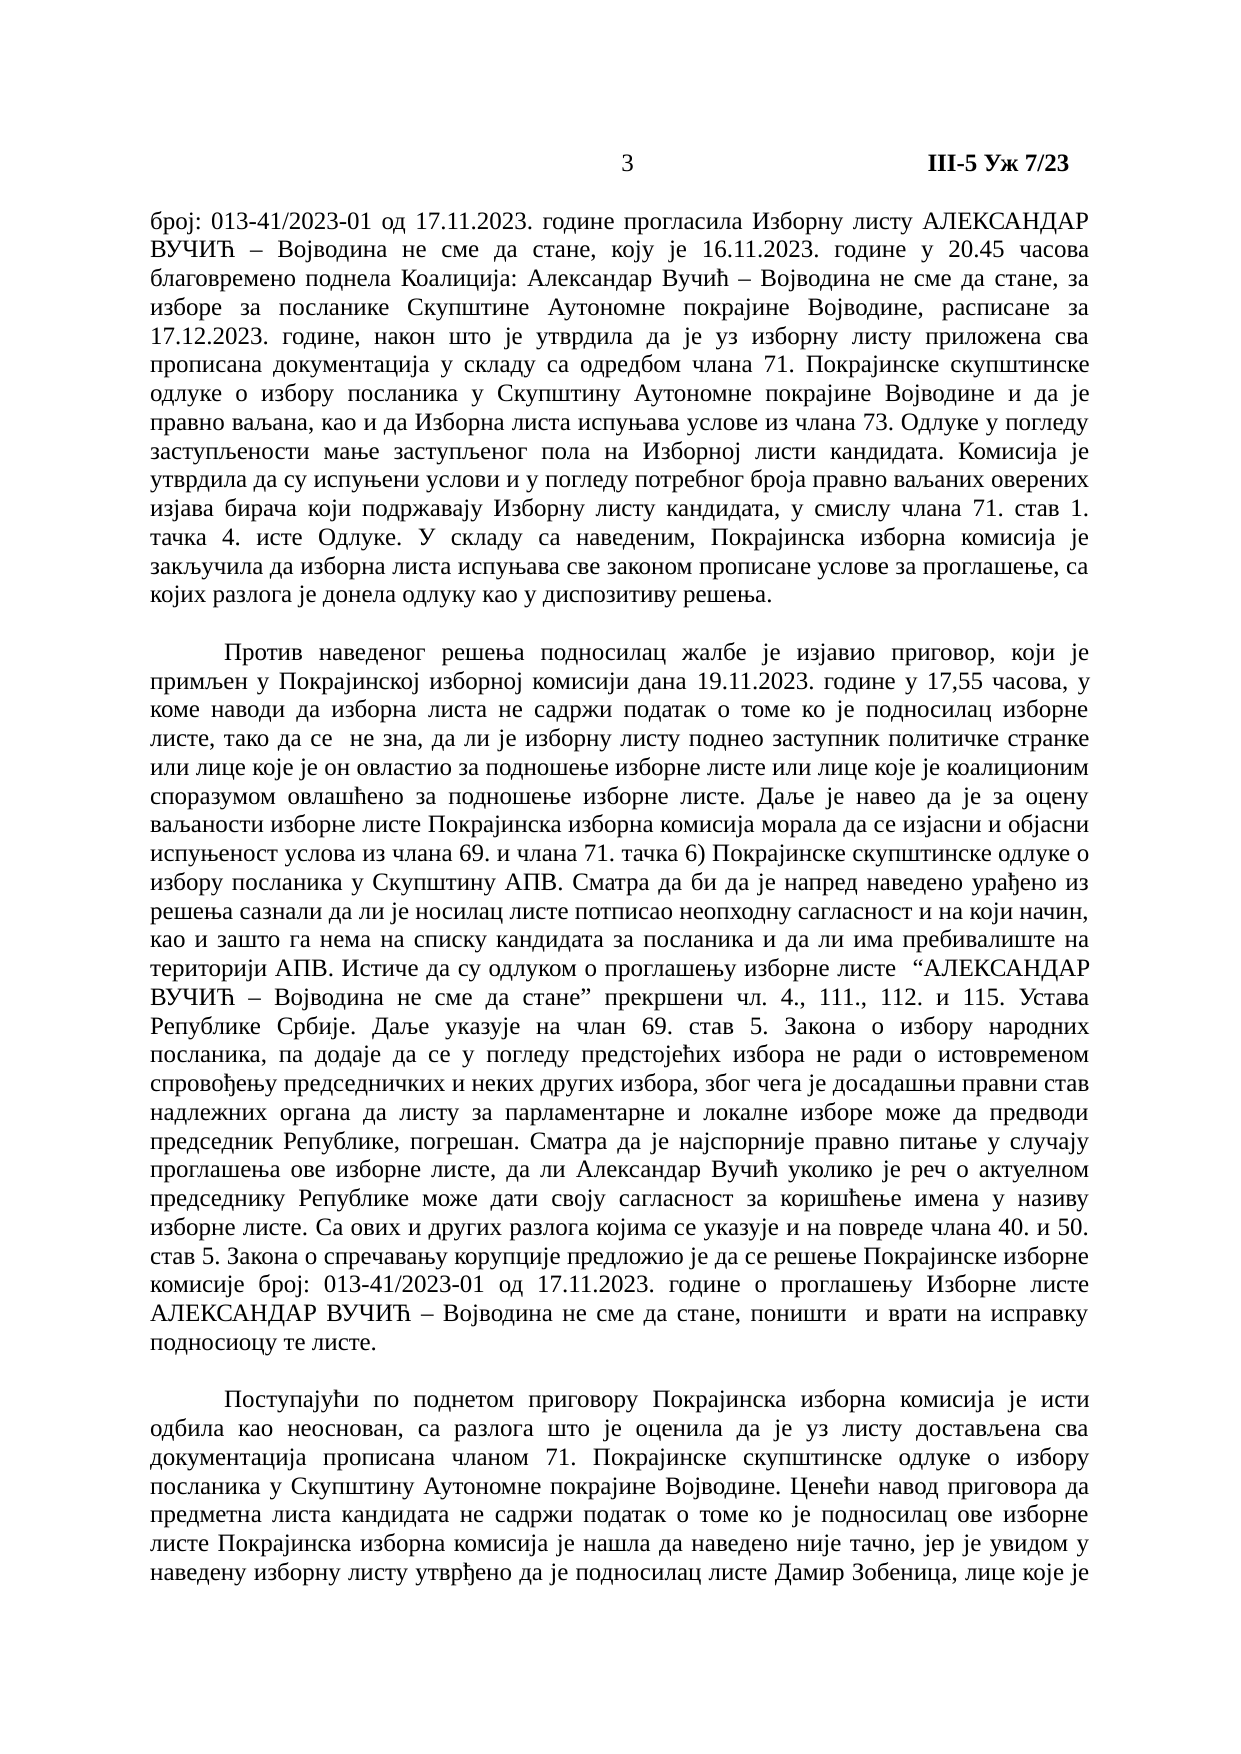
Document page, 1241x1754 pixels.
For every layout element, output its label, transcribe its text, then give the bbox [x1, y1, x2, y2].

text Поступајући по поднетом приговору Покрајинска изборна комисија је исти одбила као неоснован, са разлога што је оценила да је уз листу достављена сва документација прописана чланом 71. Покрајинске скупштинске одлуке о избору посланика у Скупштину Аутономне покрајине Војводине. Ценећи навод приговора да предметна листа кандидата не садржи податак о томе ко је подносилац ове изборне листе Покрајинска изборна комисија је нашла да наведено није тачно, јер је увидом у наведену изборну листу утврђено да је подносилац листе Дамир Зобеница, лице које је [150, 1384, 1090, 1586]
text Против наведеног решења подносилац жалбе је изјавио приговор, који је примљен у Покрајинској изборној комисији дана 19.11.2023. године у 17,55 часова, у коме наводи да изборна листа не садржи податак о томе ко је подносилац изборне листе, тако да се не зна, да ли је изборну листу поднео заступник политичке странке или лице које је он овластио за подношење изборне листе или лице које је коалиционим споразумом овлашћено за подношење изборне листе. Даље је навео да је за оцену ваљаности изборне листе Покрајинска изборна комисија морала да се изјасни и објасни испуњеност услова из члана 69. и члана 71. тачка 6) Покрајинске скупштинске одлуке о избору посланика у Скупштину АПВ. Сматра да би да је напред наведено урађено из решења сазнали да ли је носилац листе потписао неопходну сагласност и на који начин, као и зашто га нема на списку кандидата за посланика и да ли има пребивалиште на територији АПВ. Истиче да су одлуком о проглашењу изборне листе “АЛЕКСАНДАР ВУЧИЋ – Војводина не сме да стане” прекршени чл. 4., 111., 112. и 115. Устава Републике Србије. Даље указује на члан 69. став 5. Закона о избору народних посланика, па додаје да се у погледу предстојећих избора не ради о истовременом спровођењу председничких и неких других избора, због чега је досадашњи правни став надлежних органа да листу за парламентарне и локалне изборе може да предводи председник Републике, погрешан. Сматра да је најспорније правно питање у случају проглашења ове изборне листе, да ли Александар Вучић уколико је реч о актуелном председнику Републике може дати своју сагласност за коришћење имена у називу изборне листе. Са ових и других разлога којима се указује и на повреде члана 40. и 50. став 5. Закона о спречавању корупције предложио је да се решење Покрајинске изборне комисије број: 013-41/2023-01 од 17.11.2023. године о проглашењу Изборне листе АЛЕКСАНДАР ВУЧИЋ – Војводина не сме да стане, поништи и врати на исправку подносиоцу те листе. [150, 637, 1090, 1356]
text број: 013-41/2023-01 од 17.11.2023. године прогласила Изборну листу АЛЕКСАНДАР ВУЧИЋ – Војводина не сме да стане, коју је 16.11.2023. године у 20.45 часова благовремено поднела Коалиција: Александар Вучић – Војводина не сме да стане, за изборе за посланике Скупштине Аутономне покрајине Војводине, расписане за 17.12.2023. године, након што је утврдила да је уз изборну листу приложена сва прописана документација у складу са одредбом члана 71. Покрајинске скупштинске одлуке о избору посланика у Скупштину Аутономне покрајине Војводине и да је правно ваљана, као и да Изборна листа испуњава услове из члана 73. Одлуке у погледу заступљености мање заступљеног пола на Изборној листи кандидата. Комисија је утврдила да су испуњени услови и у погледу потребног броја правно ваљаних оверених изјава бирача који подржавају Изборну листу кандидата, у смислу члана 71. став 1. тачка 4. исте Одлуке. У складу са наведеним, Покрајинска изборна комисија је закључила да изборна листа испуњава све законом прописане услове за проглашење, са којих разлога је донела одлуку као у диспозитиву решења. [150, 206, 1090, 608]
